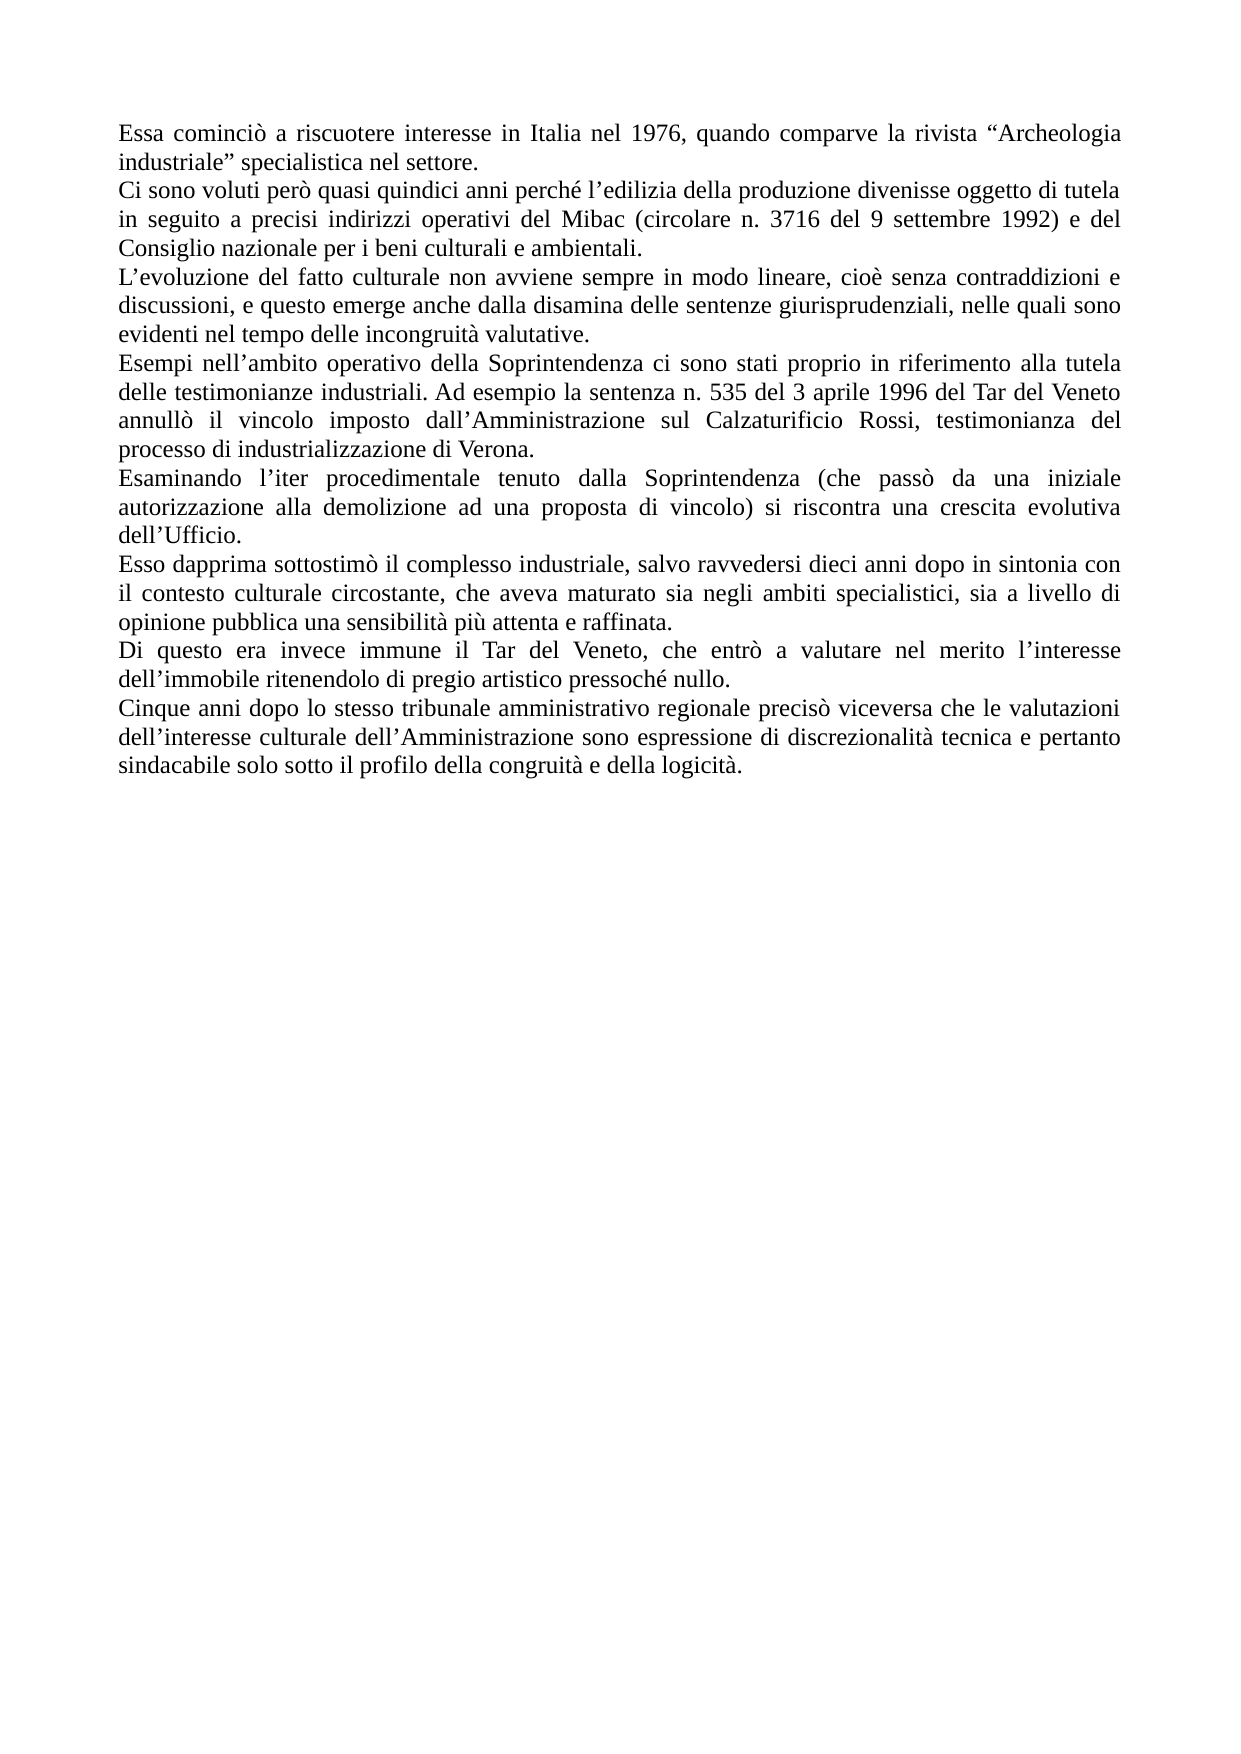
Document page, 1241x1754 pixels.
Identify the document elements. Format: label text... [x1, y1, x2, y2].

text Essa cominciò a riscuotere interesse in Italia nel 1976, quando comparve la rivista “Archeologia industriale” specialistica nel settore. [118, 118, 1122, 176]
text Di questo era invece immune il Tar del Veneto, che entrò a valutare nel merito l’interesse dell’immobile ritenendolo di pregio artistico pressoché nullo. [118, 636, 1122, 693]
text Cinque anni dopo lo stesso tribunale amministrativo regionale precisò viceversa che le valutazioni dell’interesse culturale dell’Amministrazione sono espressione di discrezionalità tecnica e pertanto sindacabile solo sotto il profilo della congruità e della logicità. [118, 693, 1122, 779]
text Esaminando l’iter procedimentale tenuto dalla Soprintendenza (che passò da una iniziale autorizzazione alla demolizione ad una proposta di vincolo) si riscontra una crescita evolutiva dell’Ufficio. [118, 463, 1122, 549]
text Esempi nell’ambito operativo della Soprintendenza ci sono stati proprio in riferimento alla tutela delle testimonianze industriali. Ad esempio la sentenza n. 535 del 3 aprile 1996 del Tar del Veneto annullò il vincolo imposto dall’Amministrazione sul Calzaturificio Rossi, testimonianza del processo di industrializzazione di Verona. [118, 348, 1122, 463]
text Esso dapprima sottostimò il complesso industriale, salvo ravvedersi dieci anni dopo in sintonia con il contesto culturale circostante, che aveva maturato sia negli ambiti specialistici, sia a livello di opinione pubblica una sensibilità più attenta e raffinata. [118, 549, 1122, 636]
text Ci sono voluti però quasi quindici anni perché l’edilizia della produzione divenisse oggetto di tutela in seguito a precisi indirizzi operativi del Mibac (circolare n. 3716 del 9 settembre 1992) e del Consiglio nazionale per i beni culturali e ambientali. [118, 176, 1122, 262]
text L’evoluzione del fatto culturale non avviene sempre in modo lineare, cioè senza contraddizioni e discussioni, e questo emerge anche dalla disamina delle sentenze giurisprudenziali, nelle quali sono evidenti nel tempo delle incongruità valutative. [118, 262, 1122, 348]
